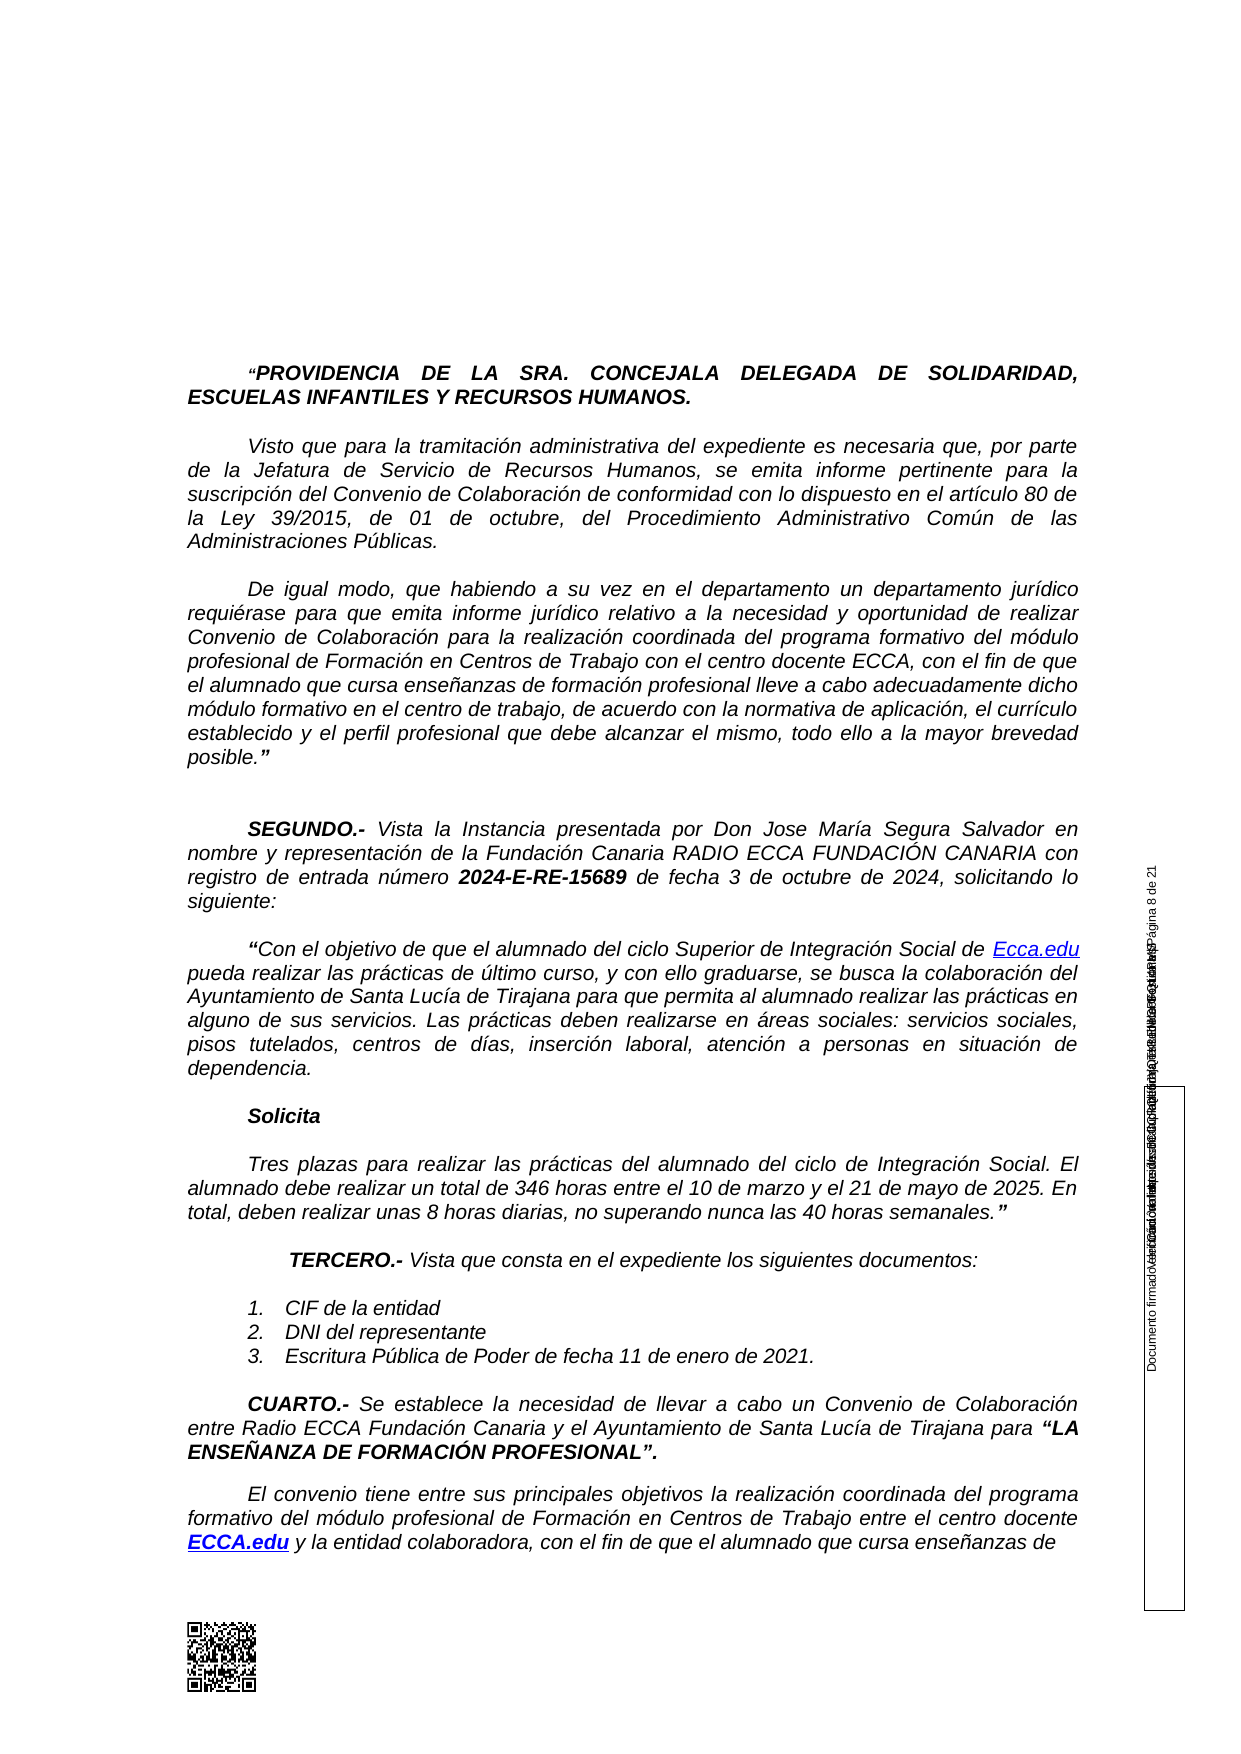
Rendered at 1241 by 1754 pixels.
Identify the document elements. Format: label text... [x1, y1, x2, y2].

text Solicita [247, 1105, 1079, 1128]
text El convenio tiene entre sus principales objetivos la realización coordinada del programa formativo del módulo profesional de Formación en Centros de Trabajo entre el centro docente ECCA.edu y la entidad colaboradora, con el fin de que el alumnado que cursa enseñanzas de [187, 1483, 1079, 1554]
text Tres plazas para realizar las prácticas del alumnado del ciclo de Integración Social. El alumnado debe realizar un total de 346 horas entre el 10 de marzo y el 21 de mayo de 2025. En total, deben realizar unas 8 horas diarias, no superando nunca las 40 horas semanales.” [187, 1153, 1079, 1224]
text “PROVIDENCIA DE LA SRA. CONCEJALA DELEGADA DE SOLIDARIDAD, ESCUELAS INFANTILES Y RECURSOS HUMANOS. [187, 361, 1079, 409]
list Escritura Pública de Poder de fecha 11 de enero de 2021. [247, 1344, 1079, 1368]
text SEGUNDO.- Vista la Instancia presentada por Don Jose María Segura Salvador en nombre y representación de la Fundación Canaria RADIO ECCA FUNDACIÓN CANARIA con registro de entrada número 2024-E-RE-15689 de fecha 3 de octubre de 2024, solicitando lo siguiente: [187, 817, 1079, 913]
list CIF de la entidad [247, 1296, 1079, 1320]
list DNI del representante [247, 1320, 1079, 1344]
text “Con el objetivo de que el alumnado del ciclo Superior de Integración Social de Ecca.edu pueda realizar las prácticas de último curso, y con ello graduarse, se busca la colaboración del Ayuntamiento de Santa Lucía de Tirajana para que permita al alumnado realizar las prácticas en alguno de sus servicios. Las prácticas deben realizarse en áreas sociales: servicios sociales, pisos tutelados, centros de días, inserción laboral, atención a personas en situación de dependencia. [187, 937, 1079, 1081]
text CUARTO.- Se establece la necesidad de llevar a cabo un Convenio de Colaboración entre Radio ECCA Fundación Canaria y el Ayuntamiento de Santa Lucía de Tirajana para “LA ENSEÑANZA DE FORMACIÓN PROFESIONAL”. [187, 1392, 1079, 1464]
text Visto que para la tramitación administrativa del expediente es necesaria que, por parte de la Jefatura de Servicio de Recursos Humanos, se emita informe pertinente para la suscripción del Convenio de Colaboración de conformidad con lo dispuesto en el artículo 80 de la Ley 39/2015, de 01 de octubre, del Procedimiento Administrativo Común de las Administraciones Públicas. [187, 434, 1079, 554]
picture [187, 1622, 256, 1692]
text TERCERO.- Vista que consta en el expediente los siguientes documentos: [187, 1248, 1079, 1272]
text De igual modo, que habiendo a su vez en el departamento un departamento jurídico requiérase para que emita informe jurídico relativo a la necesidad y oportunidad de realizar Convenio de Colaboración para la realización coordinada del programa formativo del módulo profesional de Formación en Centros de Trabajo con el centro docente ECCA, con el fin de que el alumnado que cursa enseñanzas de formación profesional lleve a cabo adecuadamente dicho módulo formativo en el centro de trabajo, de acuerdo con la normativa de aplicación, el currículo establecido y el perfil profesional que debe alcanzar el mismo, todo ello a la mayor brevedad posible.” [187, 577, 1079, 769]
